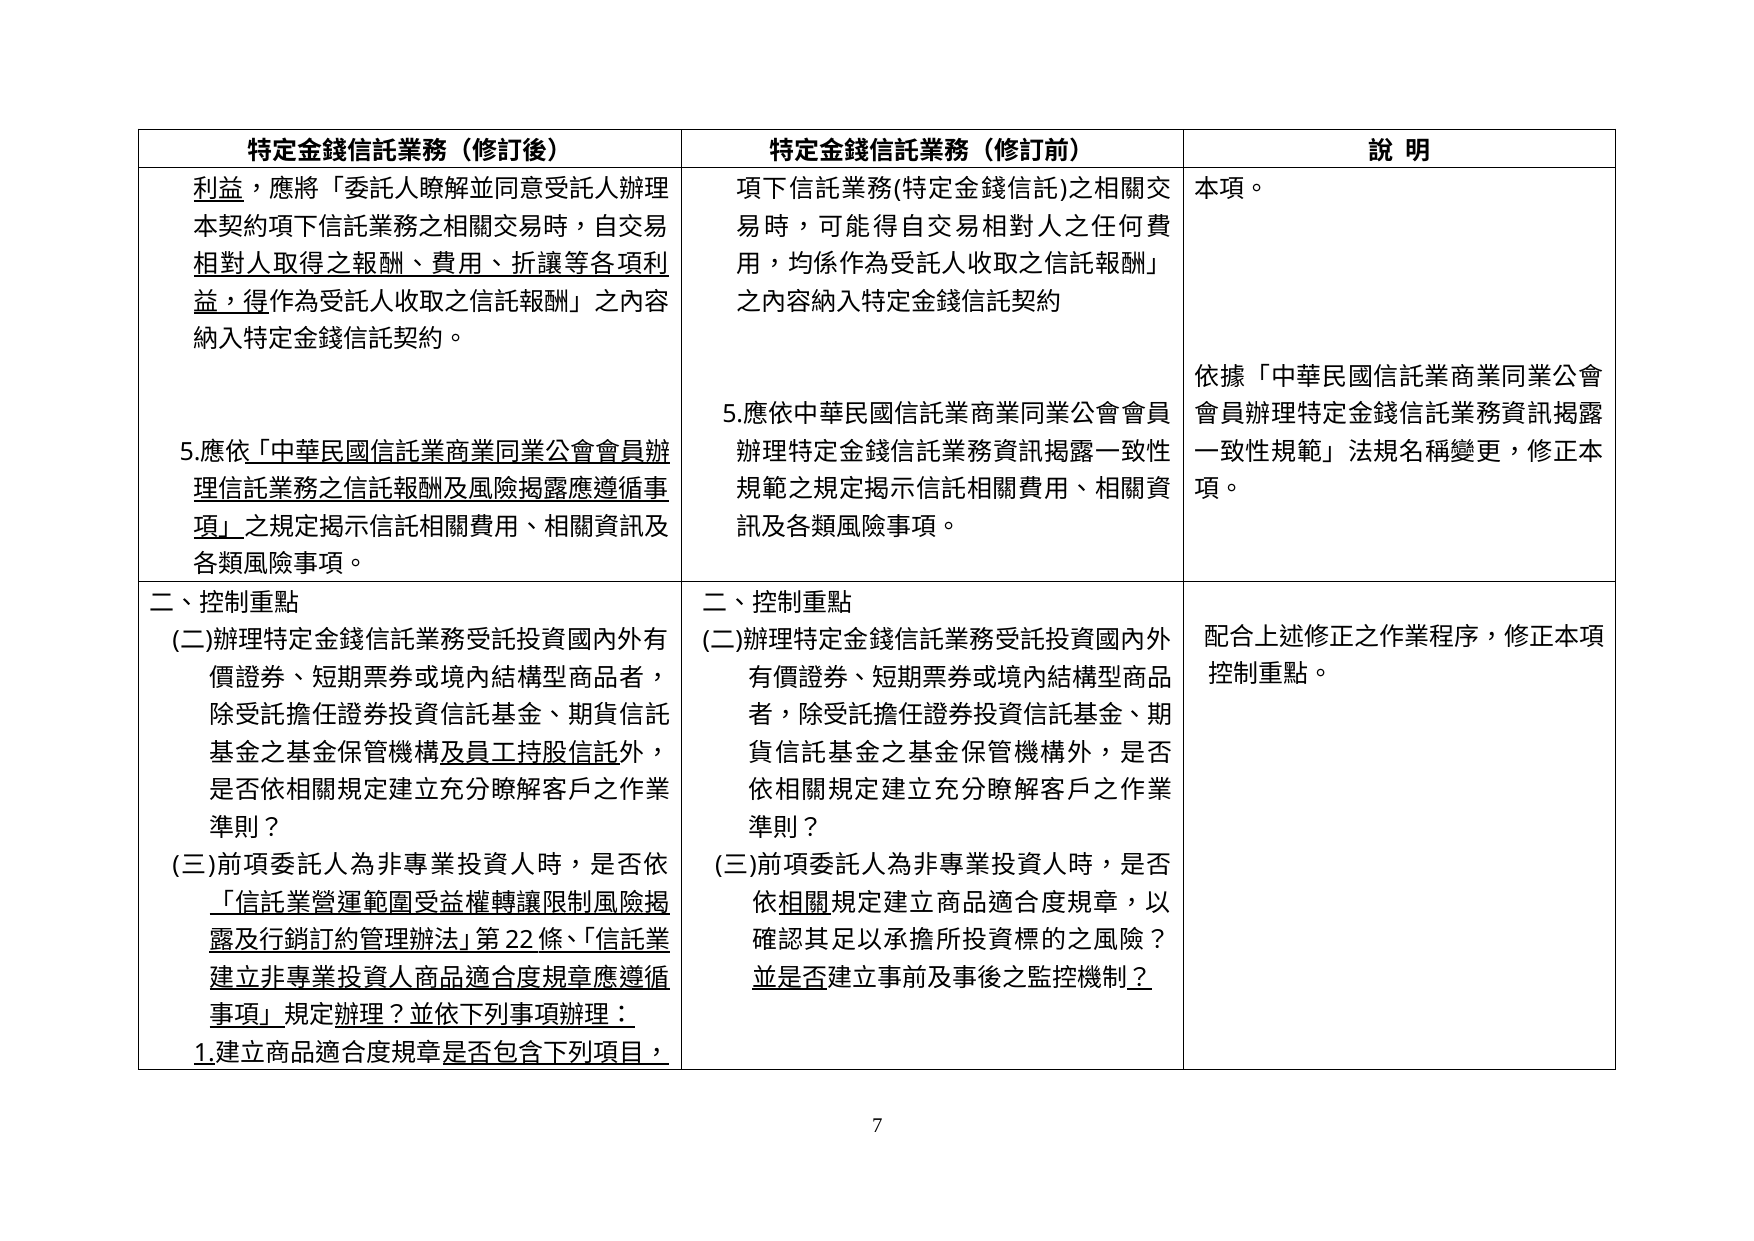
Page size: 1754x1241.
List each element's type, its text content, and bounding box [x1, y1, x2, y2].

table_header 特定金錢信託業務（修訂前） [682, 130, 1183, 167]
table_cell 二、控制重點 (二)辦理特定金錢信託業務受託投資國內外有價證券、短期票券或境內結構型商品者，除受託擔任證券投資信託基金、期貨信託基金之基金保管機構外，是否依相關規定建立充分瞭解客戶之作業準則？ (三)前項委託人為非專業投資人時，是否依相關規定建立商品適合度規章，以確認其足以承擔所投資標的之風險？並是否建立事前及事後之監控機制？ [682, 582, 1183, 1069]
table_cell 本項。 依據「中華民國信託業商業同業公會會員辦理特定金錢信託業務資訊揭露一致性規範」法規名稱變更，修正本項。 [1184, 168, 1615, 581]
table_cell 配合上述修正之作業程序，修正本項控制重點。 [1184, 582, 1615, 1069]
table_cell 項下信託業務(特定金錢信託)之相關交易時，可能得自交易相對人之任何費用，均係作為受託人收取之信託報酬」之內容納入特定金錢信託契約 5.應依中華民國信託業商業同業公會會員辦理特定金錢信託業務資訊揭露一致性規範之規定揭示信託相關費用、相關資訊及各類風險事項。 [682, 168, 1183, 581]
table_cell 二、控制重點 (二)辦理特定金錢信託業務受託投資國內外有價證券、短期票券或境內結構型商品者，除受託擔任證券投資信託基金、期貨信託基金之基金保管機構及員工持股信託外，是否依相關規定建立充分瞭解客戶之作業準則？ (三)前項委託人為非專業投資人時，是否依「信託業營運範圍受益權轉讓限制風險揭露及行銷訂約管理辦法」第22條、「信託業建立非專業投資人商品適合度規章應遵循事項」規定辦理？並依下列事項辦理： 1.建立商品適合度規章是否包含下列項目， [139, 582, 681, 1069]
table_header 說 明 [1184, 130, 1615, 167]
table_header 特定金錢信託業務（修訂後） [139, 130, 681, 167]
table_cell 利益，應將「委託人瞭解並同意受託人辦理本契約項下信託業務之相關交易時，自交易相對人取得之報酬、費用、折讓等各項利益，得作為受託人收取之信託報酬」之內容納入特定金錢信託契約。 5.應依「中華民國信託業商業同業公會會員辦理信託業務之信託報酬及風險揭露應遵循事項」之規定揭示信託相關費用、相關資訊及各類風險事項。 [139, 168, 681, 581]
